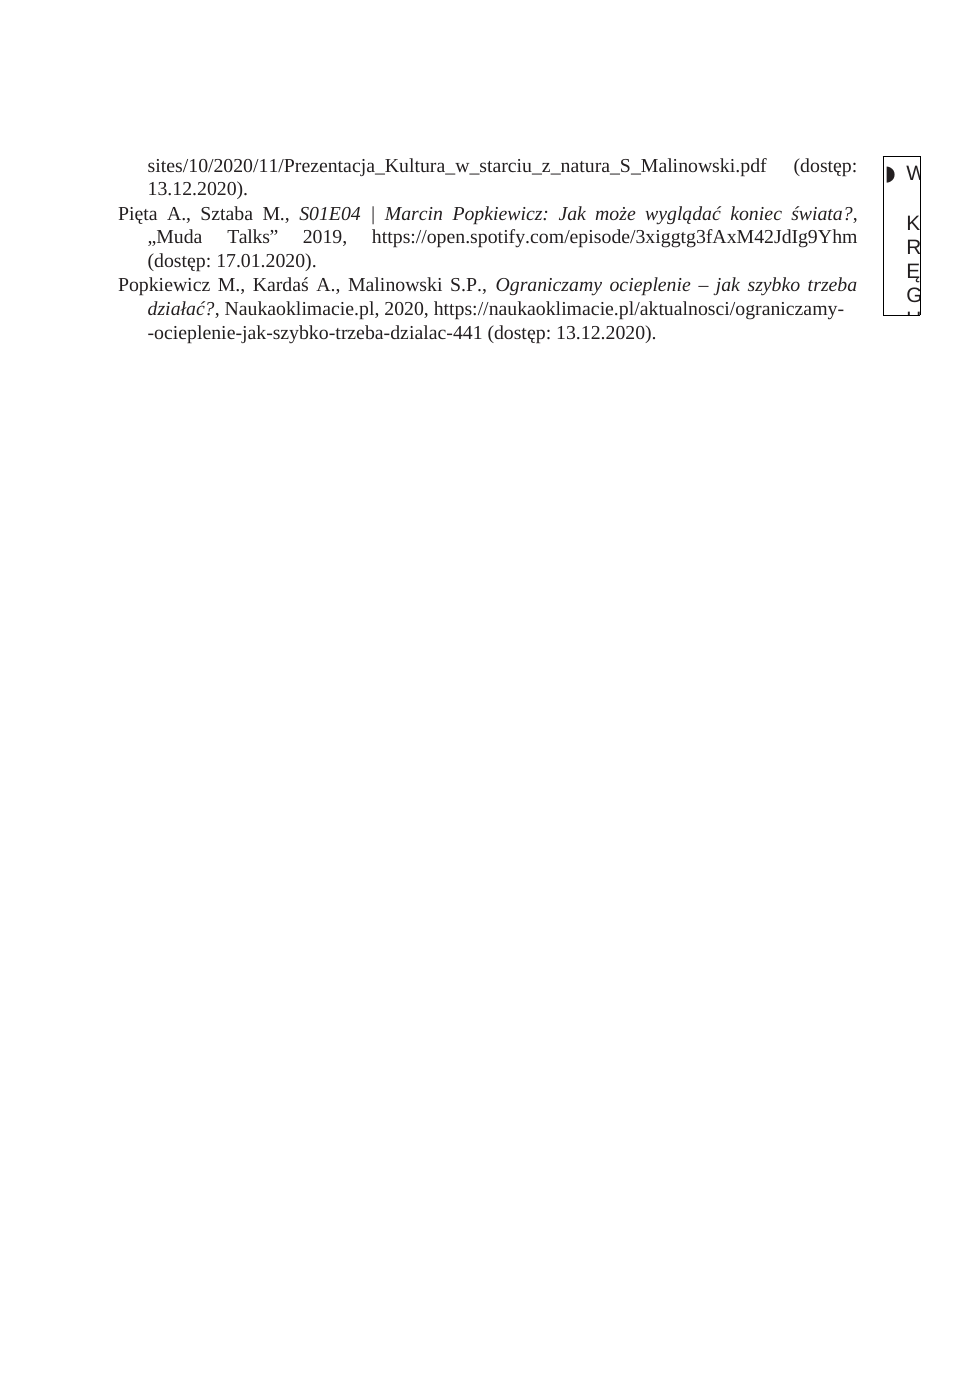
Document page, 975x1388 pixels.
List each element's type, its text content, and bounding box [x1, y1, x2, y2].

text sites/10/2020/11/Prezentacja_Kultura_w_starciu_z_natura_S_Malinowski.pdf (dostęp: 13.12.2020). [147, 153, 858, 200]
text Pięta A., Sztaba M., S01E04 | Marcin Popkiewicz: Jak może wyglądać koniec świata?, „Muda Talks” 2019, https://open.spotify.com/episode/3xiggtg3fAxM42JdIg9Yhm (dostęp: 17.01.2020). [118, 201, 858, 272]
text Popkiewicz M., Kardaś A., Malinowski S.P., Ograniczamy ocieplenie – jak szybko trzeba działać?, Naukaoklimacie.pl, 2020, https://naukaoklimacie.pl/aktualnosci/ograniczamy- [118, 273, 858, 320]
list W KRĘGUIDEI [884, 158, 920, 315]
text -ocieplenie-jak-szybko-trzeba-dzialac-441 (dostęp: 13.12.2020). [147, 321, 975, 344]
